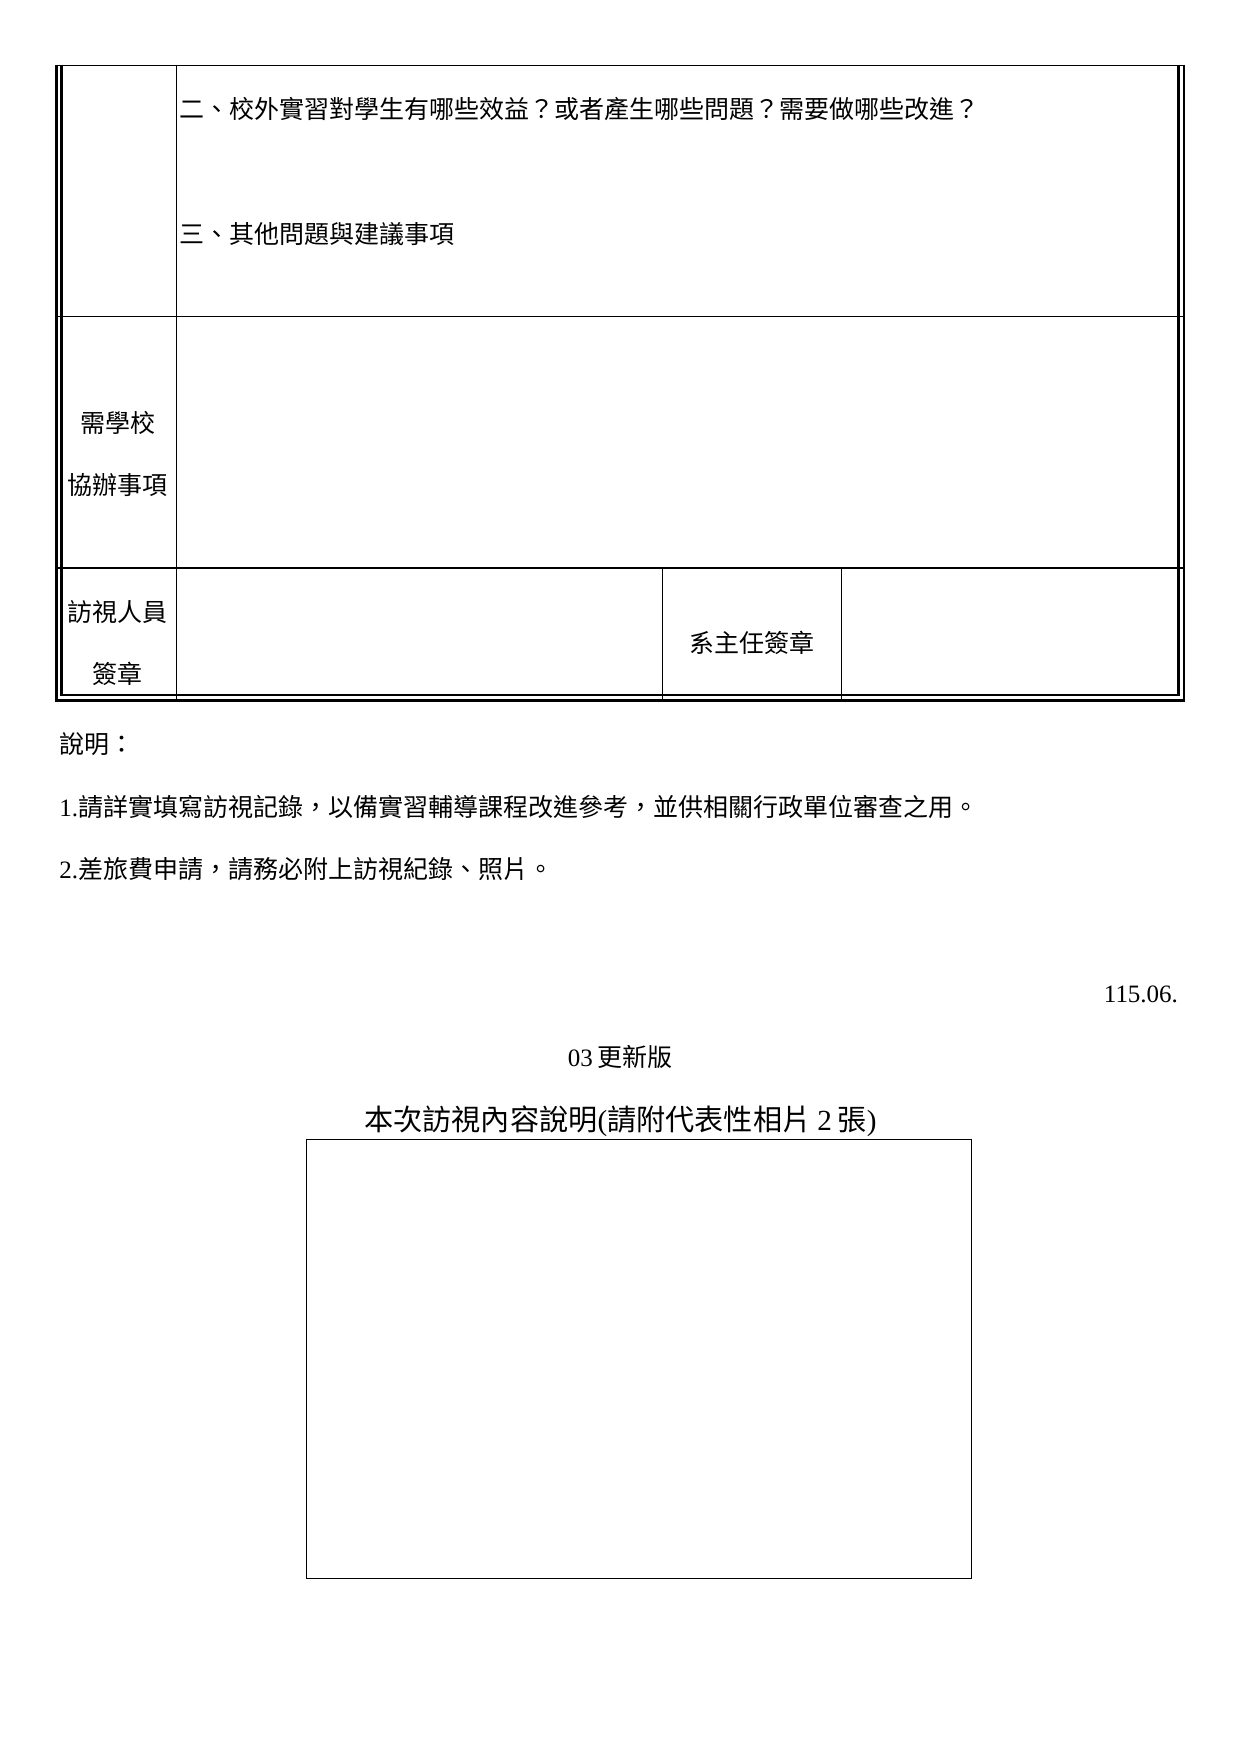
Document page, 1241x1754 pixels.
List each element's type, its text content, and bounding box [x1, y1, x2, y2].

text 說明： [59, 702, 1181, 764]
table_cell [842, 569, 1177, 694]
table_cell [177, 317, 1177, 567]
text 1.請詳實填寫訪視記錄，以備實習輔導課程改進參考，並供相關行政單位審查之用。 [59, 764, 1181, 826]
table_cell [63, 66, 176, 316]
table_cell 訪視人員簽章 [63, 569, 176, 694]
text 115.06.03更新版 [59, 951, 1181, 1076]
table_cell 系主任簽章 [663, 569, 841, 694]
table_header [307, 1140, 971, 1578]
text 2.差旅費申請，請務必附上訪視紀錄、照片。 [59, 826, 1181, 889]
table_cell 二、校外實習對學生有哪些效益？或者產生哪些問題？需要做哪些改進？ 三、其他問題與建議事項 [177, 66, 1177, 316]
text 本次訪視內容說明(請附代表性相片2張) [59, 1076, 1181, 1139]
table_cell [177, 569, 662, 694]
table_cell 需學校 協辦事項 [63, 317, 176, 567]
